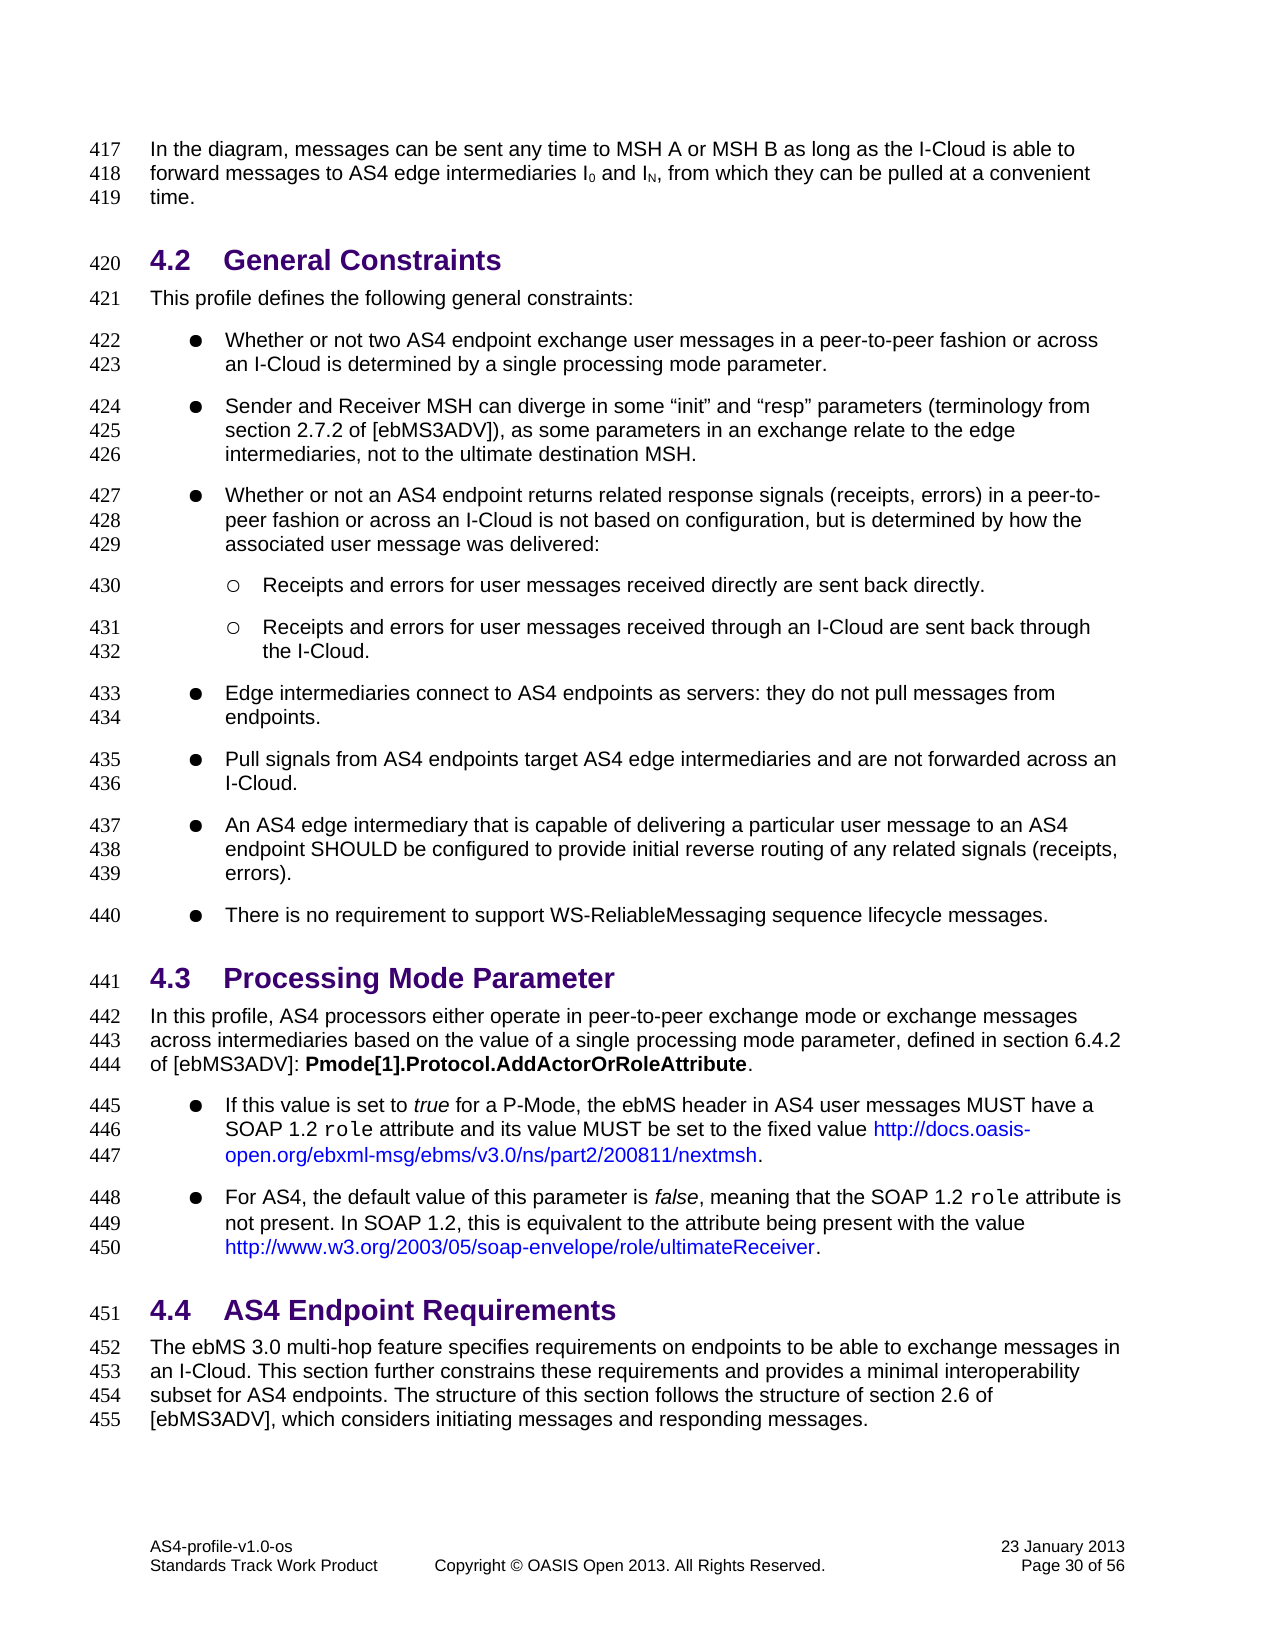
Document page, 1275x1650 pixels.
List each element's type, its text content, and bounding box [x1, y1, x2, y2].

list Sender and Receiver MSH can diverge in some “init” and “resp” parameters (terminology from section 2.7.2 of [ebMS3ADV]), as some parameters in an exchange relate to the edge intermediaries, not to the ultimate destination MSH. [187, 393, 1125, 465]
list Whether or not two AS4 endpoint exchange user messages in a peer-to-peer fashion or across an I-Cloud is determined by a single processing mode parameter. [187, 327, 1125, 376]
subtitle General Constraints [150, 243, 1125, 277]
list If this value is set to true for a P-Mode, the ebMS header in AS4 user messages MUST have a SOAP 1.2 role attribute and its value MUST be set to the fixed value http://docs.oasis-open.org/ebxml-msg/ebms/v3.0/ns/part2/200811/nextmsh. [187, 1093, 1125, 1167]
list There is no requirement to support WS-ReliableMessaging sequence lifecycle messages. [187, 903, 1125, 927]
list Whether or not an AS4 endpoint returns related response signals (receipts, errors) in a peer-to-peer fashion or across an I-Cloud is not based on configuration, but is determined by how the associated user message was delivered: [187, 483, 1125, 555]
text This profile defines the following general constraints: [150, 286, 1125, 309]
list Receipts and errors for user messages received through an I-Cloud are sent back through the I-Cloud. [225, 615, 1125, 663]
text The ebMS 3.0 multi-hop feature specifies requirements on endpoints to be able to exchange messages in an I-Cloud. This section further constrains these requirements and provides a minimal interoperability subset for AS4 endpoints. The structure of this section follows the structure of section 2.6 of [ebMS3ADV], which considers initiating messages and responding messages. [150, 1335, 1125, 1431]
list Pull signals from AS4 endpoints target AS4 edge intermediaries and are not forwarded across an I-Cloud. [187, 747, 1125, 795]
subtitle AS4 Endpoint Requirements [150, 1293, 1125, 1326]
subtitle Processing Mode Parameter [150, 961, 1125, 994]
list Edge intermediaries connect to AS4 endpoints as servers: they do not pull messages from endpoints. [187, 681, 1125, 729]
text In this profile, AS4 processors either operate in peer-to-peer exchange mode or exchange messages across intermediaries based on the value of a single processing mode parameter, defined in section 6.4.2 of [ebMS3ADV]: Pmode[1].Protocol.AddActorOrRoleAttribute. [150, 1003, 1125, 1075]
text In the diagram, messages can be sent any time to MSH A or MSH B as long as the I-Cloud is able to forward messages to AS4 edge intermediaries I0 and IN, from which they can be pulled at a convenient time. [150, 137, 1125, 209]
list For AS4, the default value of this parameter is false, meaning that the SOAP 1.2 role attribute is not present. In SOAP 1.2, this is equivalent to the attribute being present with the value http://www.w3.org/2003/05/soap-envelope/role/ultimateReceiver. [187, 1185, 1125, 1259]
list Receipts and errors for user messages received directly are sent back directly. [225, 573, 1125, 597]
list An AS4 edge intermediary that is capable of delivering a particular user message to an AS4 endpoint SHOULD be configured to provide initial reverse routing of any related signals (receipts, errors). [187, 813, 1125, 885]
